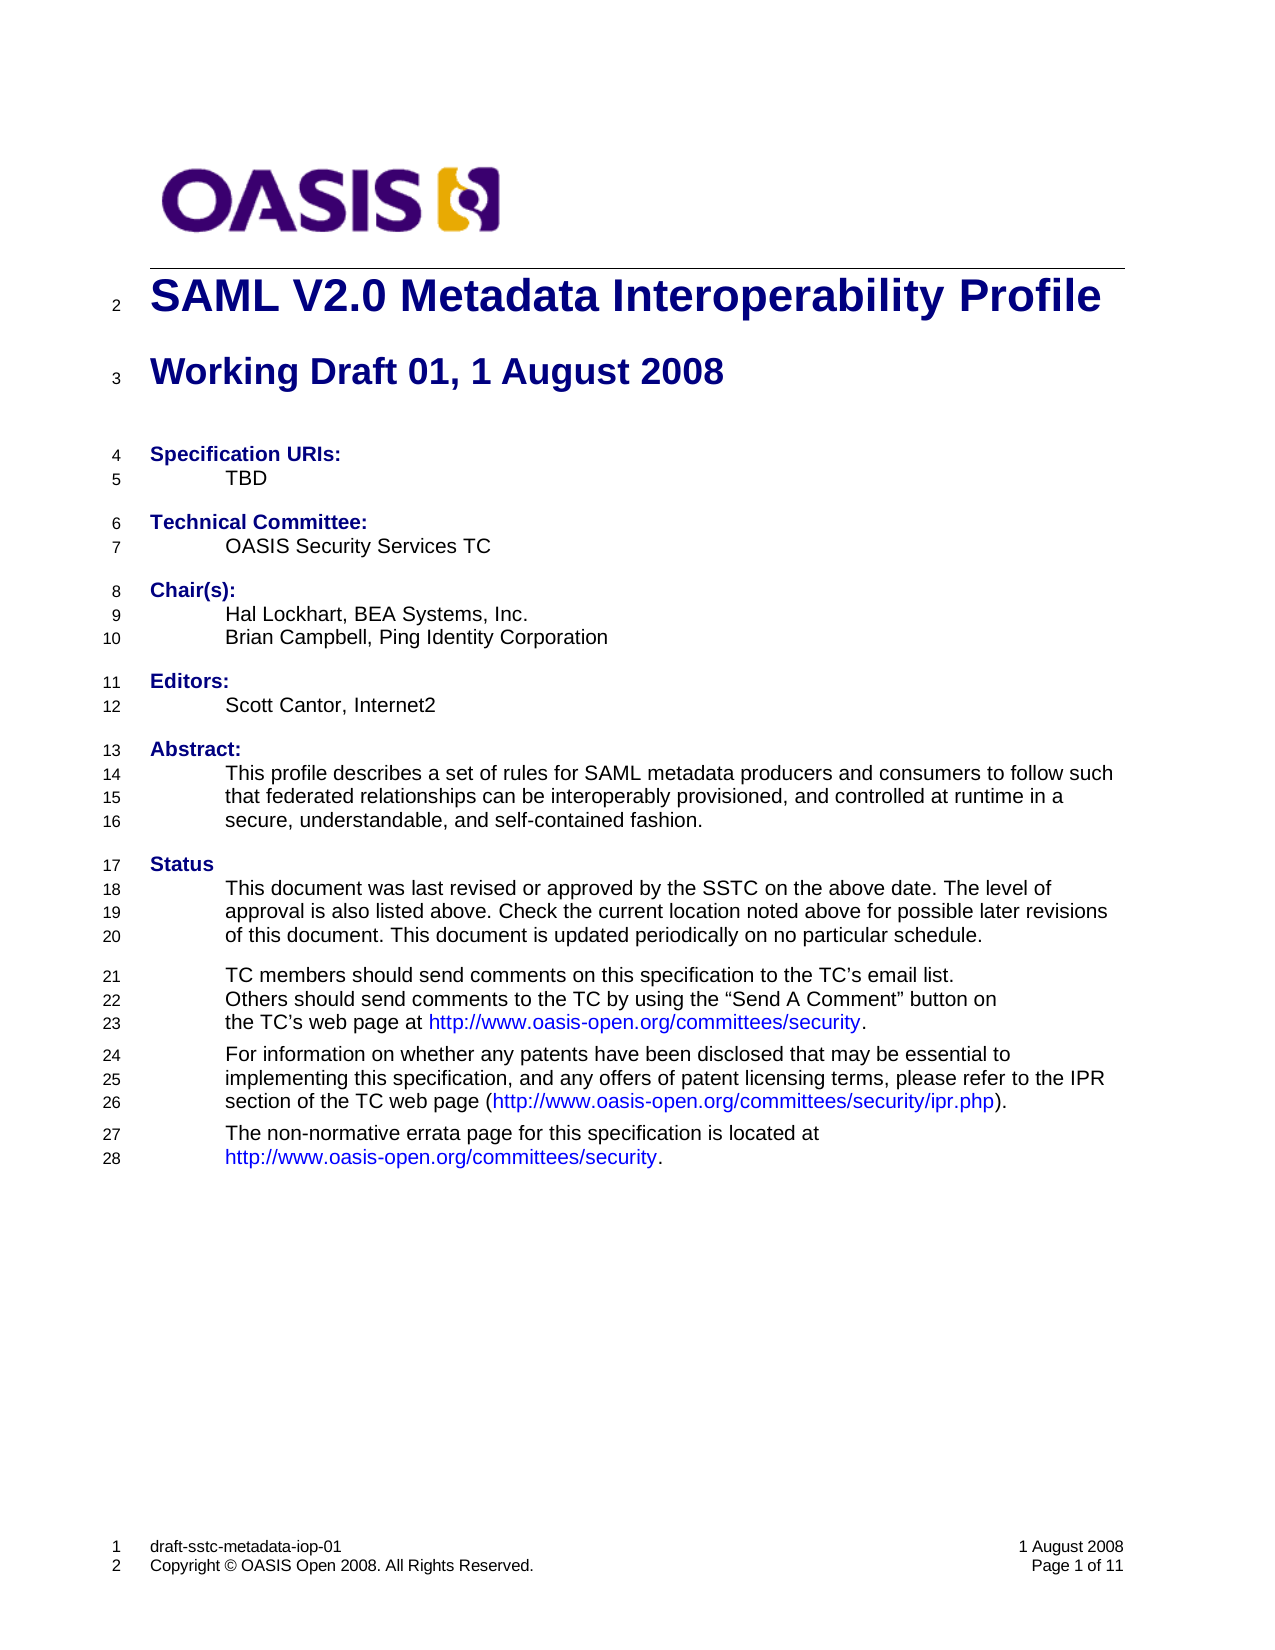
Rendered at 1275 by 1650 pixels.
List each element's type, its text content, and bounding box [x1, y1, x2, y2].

title The non-normative errata page for this specification is located at http://www.oasis-open.org/committees/security. [225, 1122, 1125, 1169]
title For information on whether any patents have been disclosed that may be essential to implementing this specification, and any offers of patent licensing terms, please refer to the IPR section of the TC web page (http://www.oasis-open.org/committees/security/ipr.php). [225, 1043, 1125, 1113]
picture [152, 150, 514, 245]
title OASIS Security Services TC [225, 534, 1125, 558]
title Hal Lockhart, BEA Systems, Inc. Brian Campbell, Ping Identity Corporation [225, 602, 1125, 649]
text TC members should send comments on this specification to the TC’s email list. Others should send comments to the TC by using the “Send A Comment” button on the TC’s web page at http://www.oasis-open.org/committees/security. [225, 964, 1020, 1034]
title Chair(s): [150, 578, 1125, 602]
title TBD [225, 466, 1125, 490]
title This profile describes a set of rules for SAML metadata producers and consumers to follow such that federated relationships can be interoperably provisioned, and controlled at runtime in a secure, understandable, and self-contained fashion. [225, 761, 1125, 832]
title Abstract: [150, 738, 1125, 761]
title Status [150, 853, 1125, 876]
title Scott Cantor, Internet2 [225, 693, 1125, 717]
subtitle Working Draft 01, 1 August 2008 [150, 351, 1125, 393]
title Specification URIs: [150, 443, 1125, 466]
title Editors: [150, 670, 1125, 693]
title SAML V2.0 Metadata Interoperability Profile [150, 269, 1125, 321]
title This document was last revised or approved by the SSTC on the above date. The level of approval is also listed above. Check the current location noted above for possible later revisions of this document. This document is updated periodically on no particular schedule. [225, 876, 1125, 947]
title Technical Committee: [150, 511, 1125, 534]
